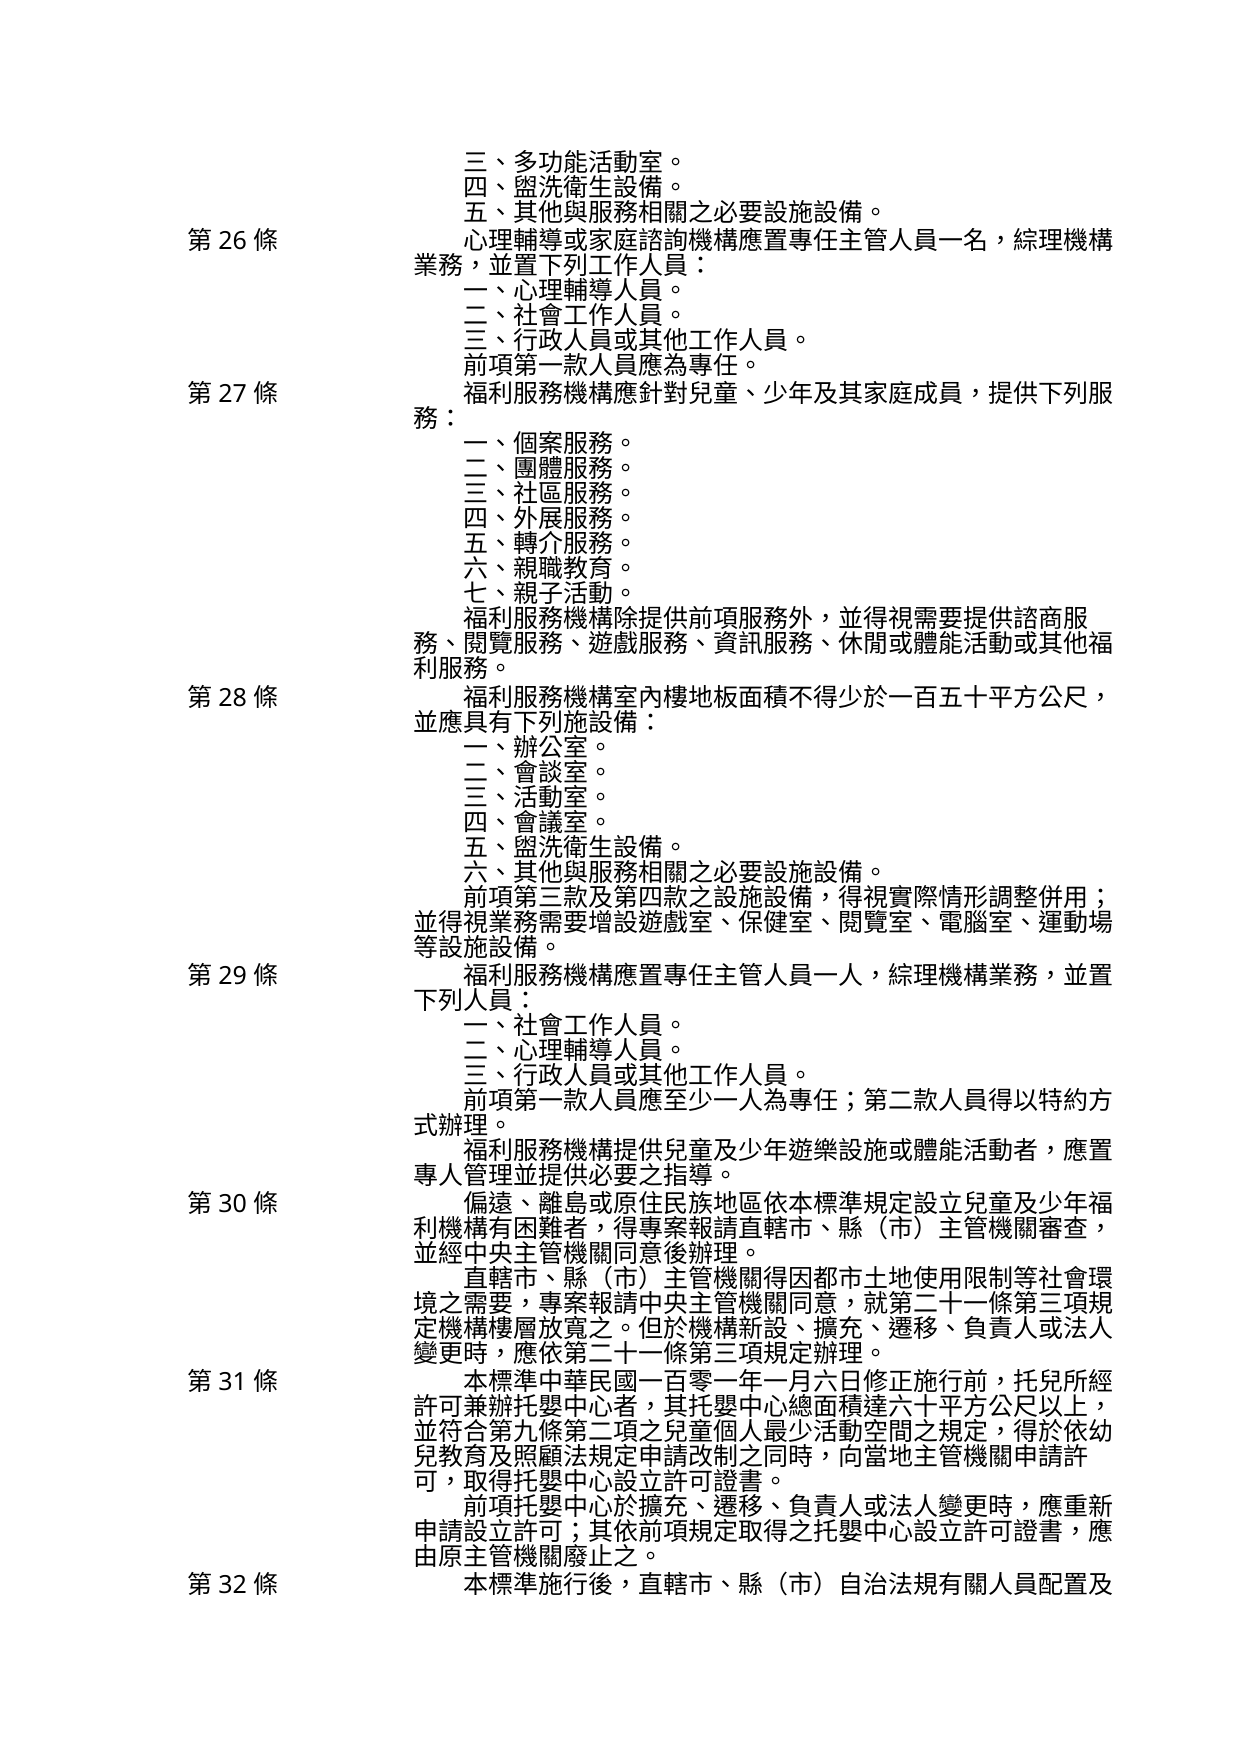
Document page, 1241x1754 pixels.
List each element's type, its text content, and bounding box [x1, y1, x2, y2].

table_cell 偏遠、離島或原住民族地區依本標準規定設立兒童及少年福利機構有困難者，得專案報請直轄市、縣（市）主管機關審查，並經中央主管機關同意後辦理。 直轄市、縣（市）主管機關得因都市土地使用限制等社會環境之需要，專案報請中央主管機關同意，就第二十一條第三項規定機構樓層放寬之。但於機構新設、擴充、遷移、負責人或法人變更時，應依第二十一條第三項規定辦理。 [412, 1191, 1131, 1369]
table_cell 心理輔導或家庭諮詢機構應置專任主管人員一名，綜理機構業務，並置下列工作人員： 一、心理輔導人員。 二、社會工作人員。 三、行政人員或其他工作人員。 前項第一款人員應為專任。 [412, 228, 1131, 381]
table_cell 福利服務機構應置專任主管人員一人，綜理機構業務，並置下列人員： 一、社會工作人員。 二、心理輔導人員。 三、行政人員或其他工作人員。 前項第一款人員應至少一人為專任；第二款人員得以特約方式辦理。 福利服務機構提供兒童及少年遊樂設施或體能活動者，應置專人管理並提供必要之指導。 [412, 963, 1131, 1191]
table_cell 三、多功能活動室。 四、盥洗衛生設備。 五、其他與服務相關之必要設施設備。 [412, 150, 1131, 228]
table_cell 福利服務機構應針對兒童、少年及其家庭成員，提供下列服務： 一、個案服務。 二、團體服務。 三、社區服務。 四、外展服務。 五、轉介服務。 六、親職教育。 七、親子活動。 福利服務機構除提供前項服務外，並得視需要提供諮商服務、閱覽服務、遊戲服務、資訊服務、休閒或體能活動或其他福利服務。 [412, 381, 1131, 684]
table_cell 第 27 條 [186, 381, 412, 684]
table_cell 第 30 條 [186, 1191, 412, 1369]
table_cell 第 31 條 [186, 1369, 412, 1572]
table_cell 第 26 條 [186, 228, 412, 381]
table_cell 第 29 條 [186, 963, 412, 1191]
table_cell 本標準中華民國一百零一年一月六日修正施行前，托兒所經許可兼辦托嬰中心者，其托嬰中心總面積達六十平方公尺以上，並符合第九條第二項之兒童個人最少活動空間之規定，得於依幼兒教育及照顧法規定申請改制之同時，向當地主管機關申請許可，取得托嬰中心設立許可證書。 前項托嬰中心於擴充、遷移、負責人或法人變更時，應重新申請設立許可；其依前項規定取得之托嬰中心設立許可證書，應由原主管機關廢止之。 [412, 1369, 1131, 1572]
table_cell [186, 150, 412, 228]
table_cell 第 32 條 [186, 1572, 412, 1600]
table_cell 福利服務機構室內樓地板面積不得少於一百五十平方公尺，並應具有下列施設備： 一、辦公室。 二、會談室。 三、活動室。 四、會議室。 五、盥洗衛生設備。 六、其他與服務相關之必要設施設備。 前項第三款及第四款之設施設備，得視實際情形調整併用；並得視業務需要增設遊戲室、保健室、閱覽室、電腦室、運動場等設施設備。 [412, 684, 1131, 962]
table_cell 本標準施行後，直轄市、縣（市）自治法規有關人員配置及 [412, 1572, 1131, 1600]
table_cell 第 28 條 [186, 684, 412, 962]
